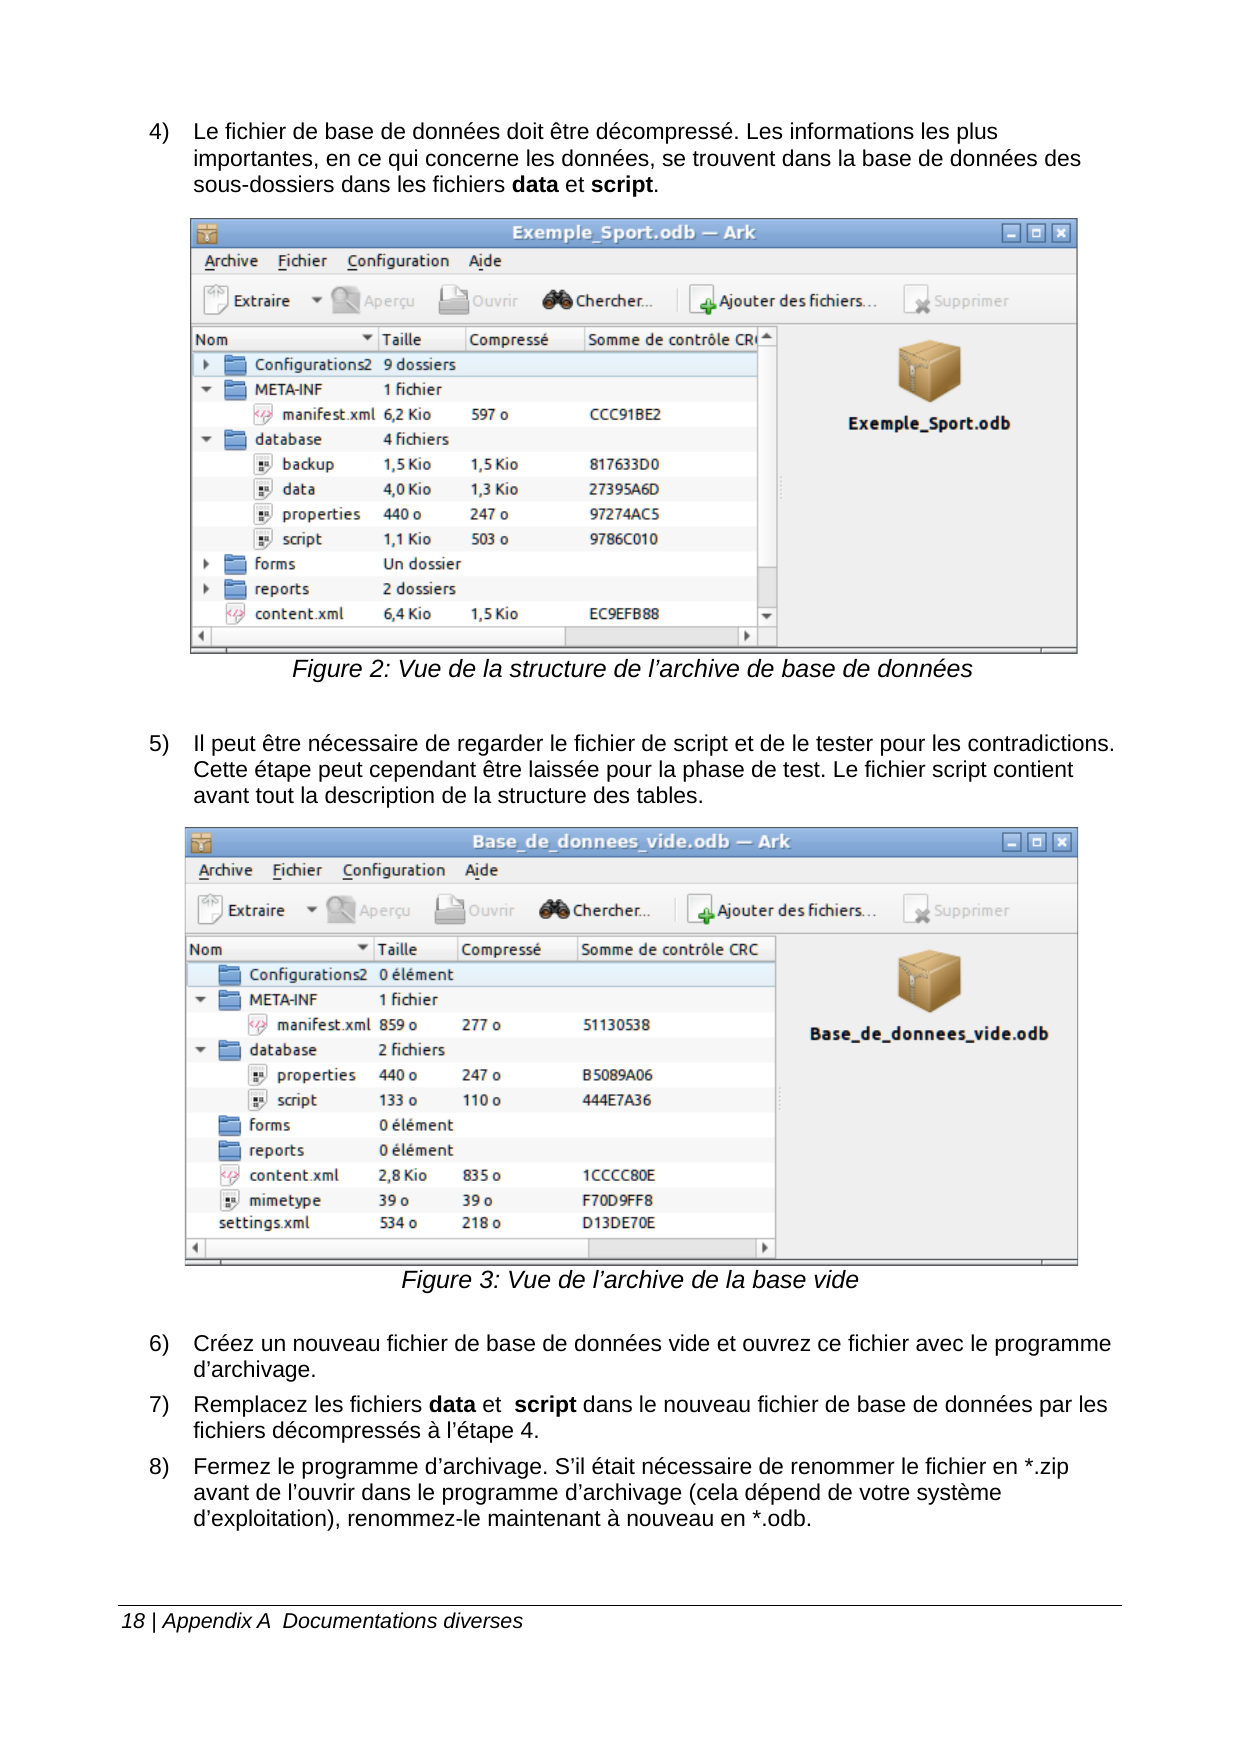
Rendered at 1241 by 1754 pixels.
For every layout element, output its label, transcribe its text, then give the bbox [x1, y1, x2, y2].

list Figure 3: Vue de l’archive de la base vide [185, 1266, 1078, 1294]
picture [190, 218, 1078, 654]
list Figure 2: Vue de la structure de l’archive de base de données [190, 654, 1078, 683]
picture [184, 827, 1079, 1266]
list Il peut être nécessaire de regarder le fichier de script et de le tester pour les contradictions. Cette étape peut cependant être laissée pour la phase de test. Le fichier script contient avant tout la description de la structure des tables. [169, 729, 1122, 809]
list Le fichier de base de données doit être décompressé. Les informations les plus importantes, en ce qui concerne les données, se trouvent dans la base de données des sous-dossiers dans les fichiers data et script. [169, 118, 1122, 197]
list Fermez le programme d’archivage. S’il était nécessaire de renommer le fichier en *.zip avant de l’ouvrir dans le programme d’archivage (cela dépend de votre système d’exploitation), renommez-le maintenant à nouveau en *.odb. [169, 1453, 1122, 1532]
list Créez un nouveau fichier de base de données vide et ouvrez ce fichier avec le programme d’archivage. [169, 1329, 1122, 1382]
list Remplacez les fichiers data et script dans le nouveau fichier de base de données par les fichiers décompressés à l’étape 4. [169, 1391, 1122, 1444]
